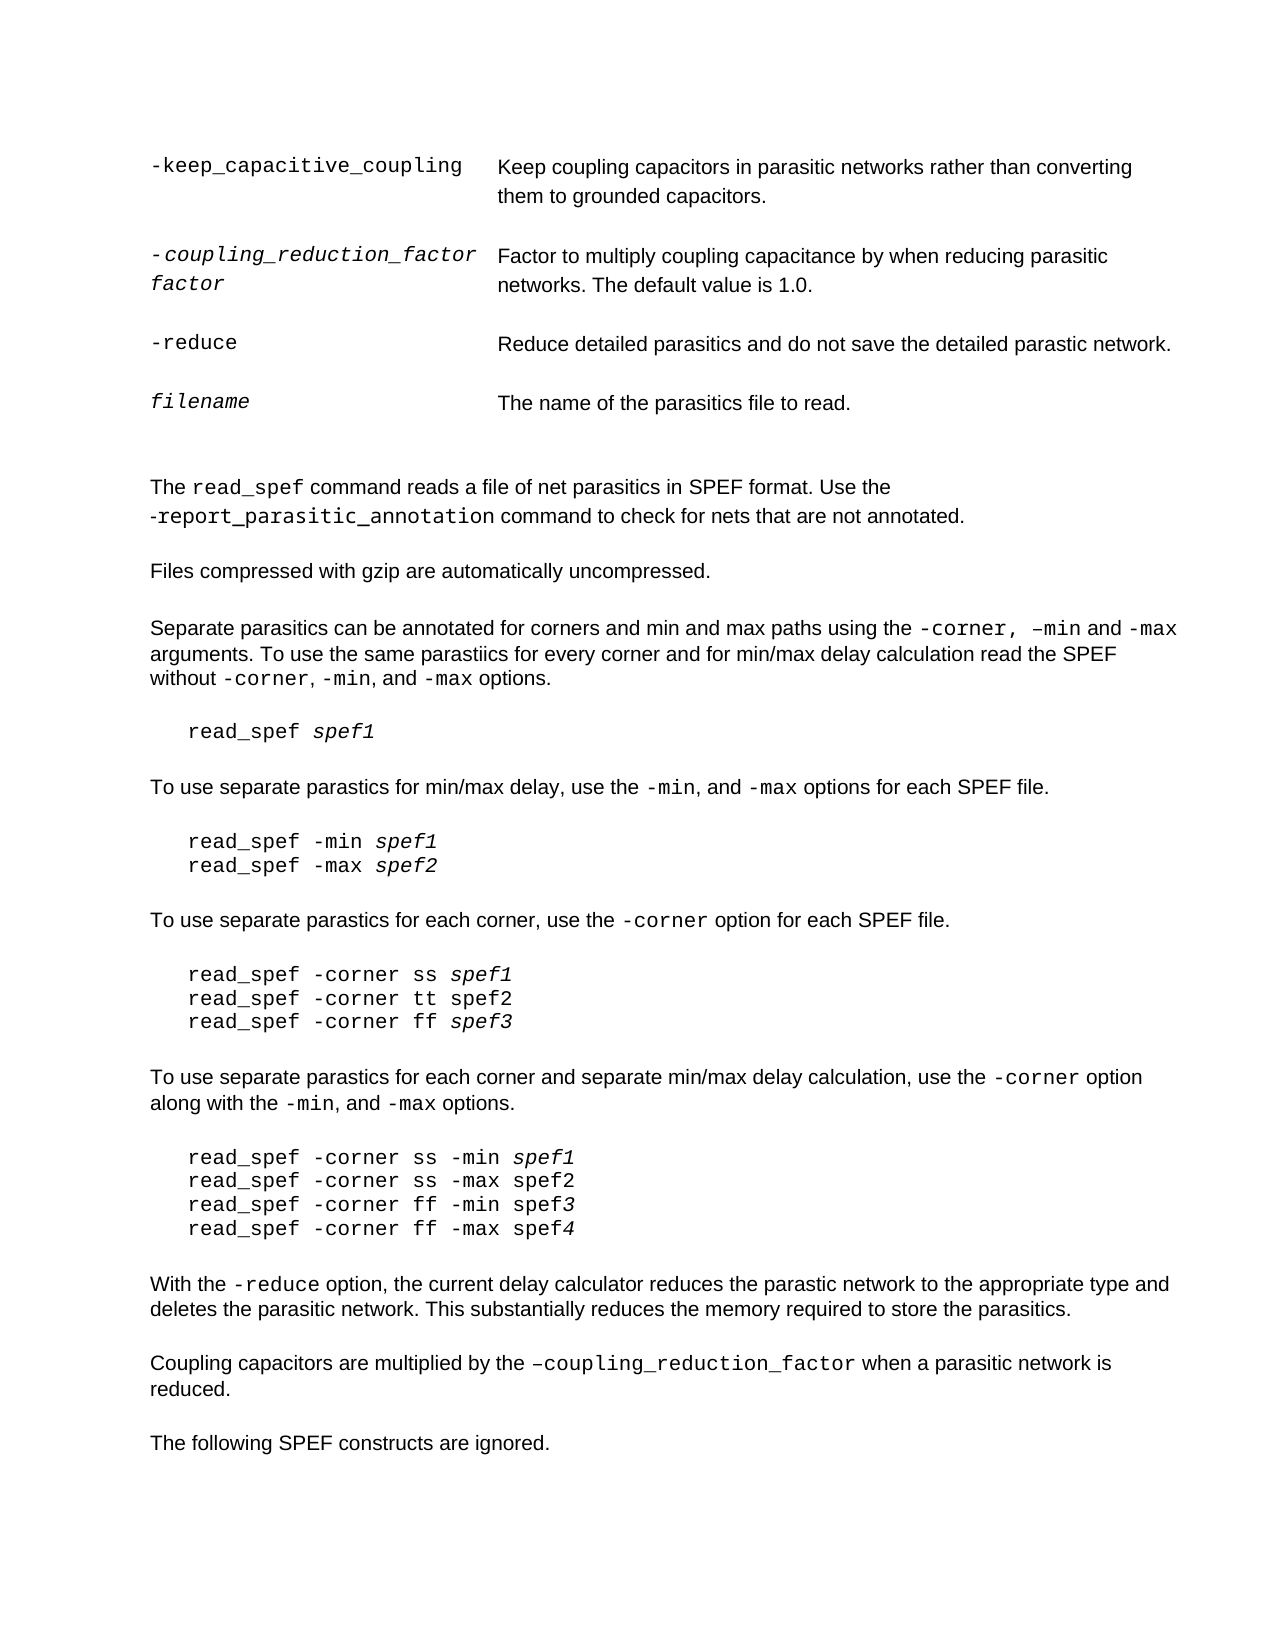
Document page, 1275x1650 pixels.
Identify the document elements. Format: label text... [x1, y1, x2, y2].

table_cell Keep coupling capacitors in parasitic networks rather than converting them to grounded capacitors. [497, 150, 1180, 238]
table_cell ‑coupling_reduction_factor factor [150, 238, 497, 327]
table_cell filename [150, 386, 497, 445]
text To use separate parastics for min/max delay, use the -min, and -max options for each SPEF file. [150, 775, 1180, 801]
text To use separate parastics for each corner and separate min/max delay calculation, use the -corner option along with the -min, and -max options. [150, 1065, 1180, 1117]
text Separate parasitics can be annotated for corners and min and max paths using the -corner, –min and -max arguments. To use the same parastiics for every corner and for min/max delay calculation read the SPEF without -corner, -min, and -max options. [150, 613, 1180, 692]
text Files compressed with gzip are automatically uncompressed. [150, 559, 1180, 583]
table_cell The name of the parasitics file to read. [497, 386, 1180, 445]
text read_spef spef1 [187, 722, 1180, 745]
text read_spef -min spef1 read_spef -max spef2 [187, 831, 1180, 878]
table_cell Reduce detailed parasitics and do not save the detailed parastic network. [497, 327, 1180, 386]
text read_spef -corner ss -min spef1 read_spef -corner ss -max spef2 read_spef -corner ff -min spef3 read_spef -corner ff -max spef4 [187, 1147, 1180, 1241]
text The read_spef command reads a file of net parasitics in SPEF format. Use the ‑report_parasitic_annotation command to check for nets that are not annotated. [150, 475, 1180, 529]
table_cell Factor to multiply coupling capacitance by when reducing parasitic networks. The default value is 1.0. [497, 238, 1180, 327]
text Coupling capacitors are multiplied by the –coupling_reduction_factor when a parasitic network is reduced. [150, 1351, 1180, 1401]
text The following SPEF constructs are ignored. [150, 1431, 1180, 1455]
text read_spef -corner ss spef1 read_spef -corner tt spef2 read_spef -corner ff spef3 [187, 964, 1180, 1035]
table_cell ‑keep_capacitive_coupling [150, 150, 497, 238]
text With the -reduce option, the current delay calculator reduces the parastic network to the appropriate type and deletes the parasitic network. This substantially reduces the memory required to store the parasitics. [150, 1271, 1180, 1321]
text To use separate parastics for each corner, use the -corner option for each SPEF file. [150, 908, 1180, 934]
table_cell -reduce [150, 327, 497, 386]
